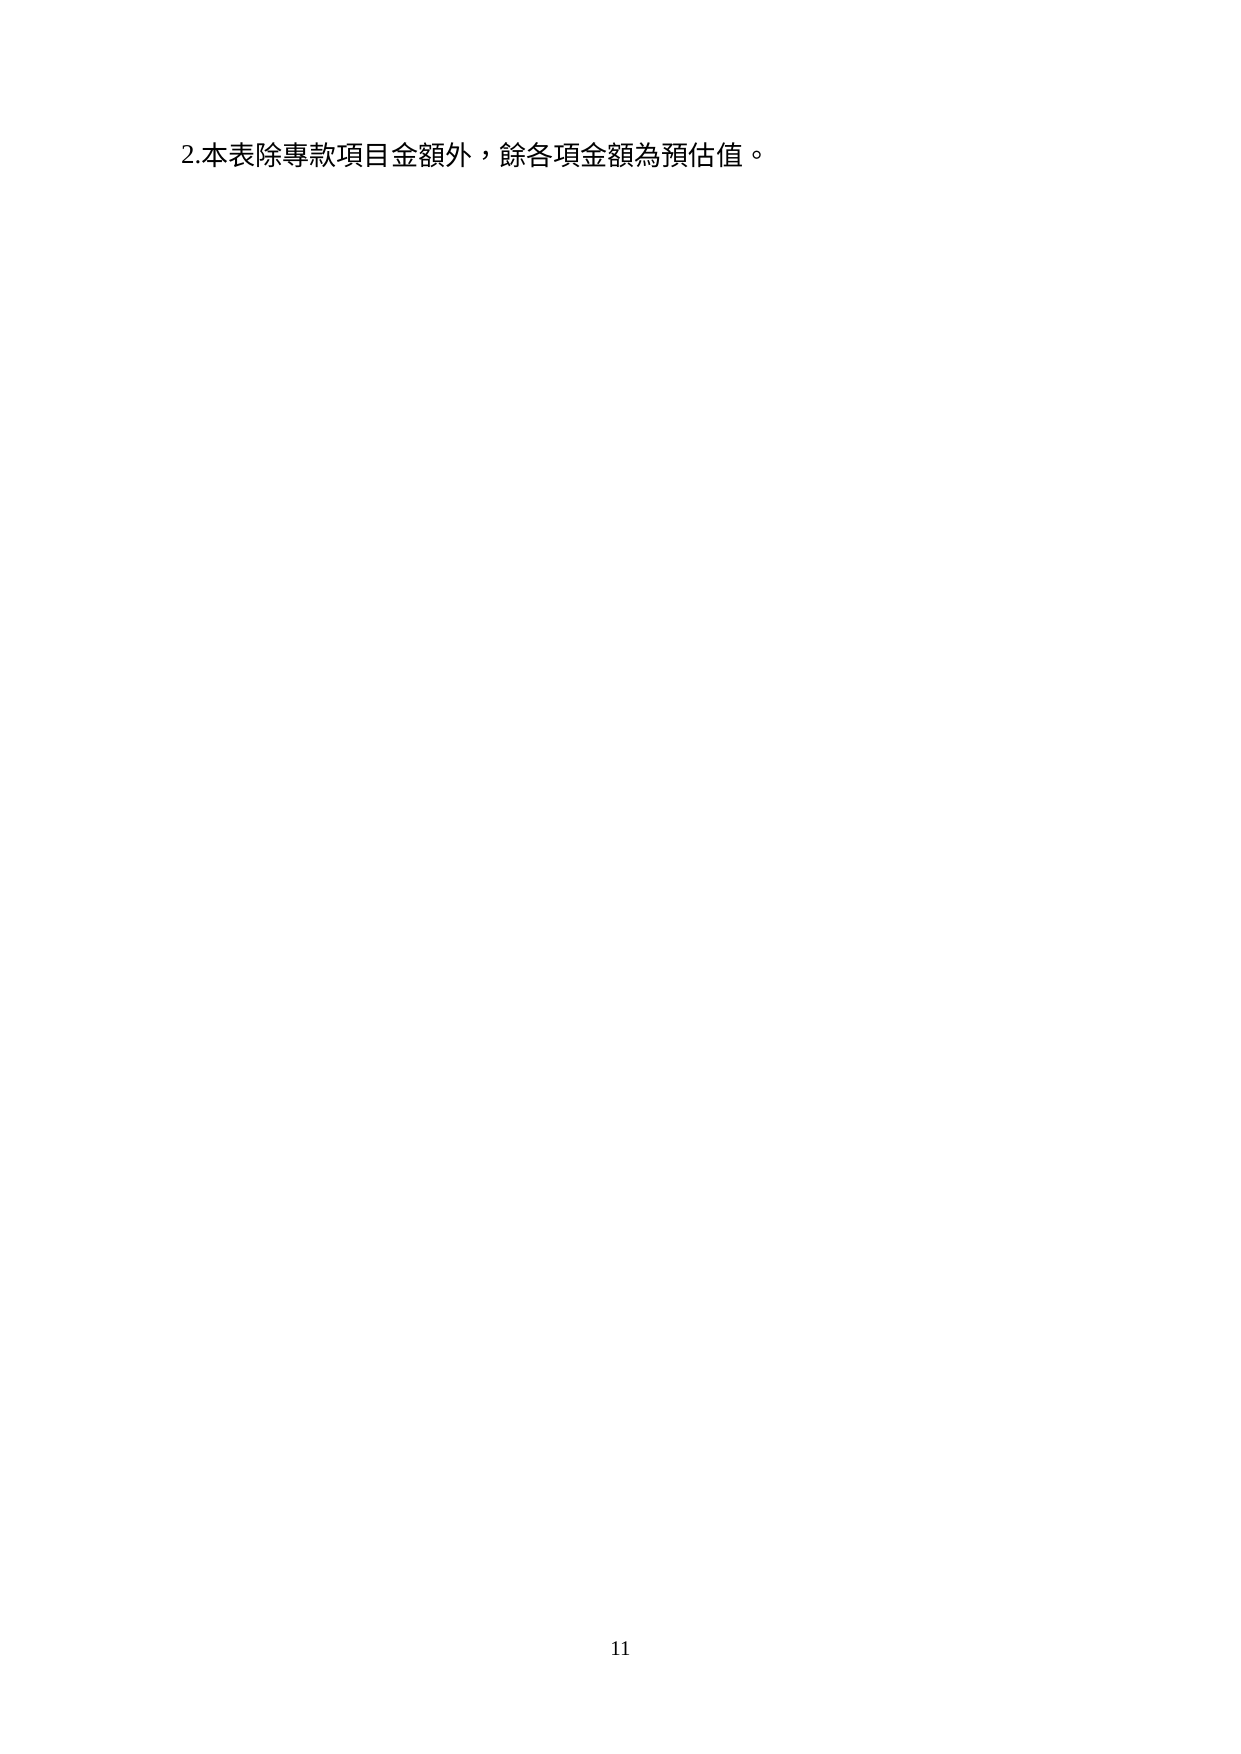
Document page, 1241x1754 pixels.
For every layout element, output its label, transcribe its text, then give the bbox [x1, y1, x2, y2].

text 2.本表除專款項目金額外，餘各項金額為預估值。 [181, 112, 1122, 175]
